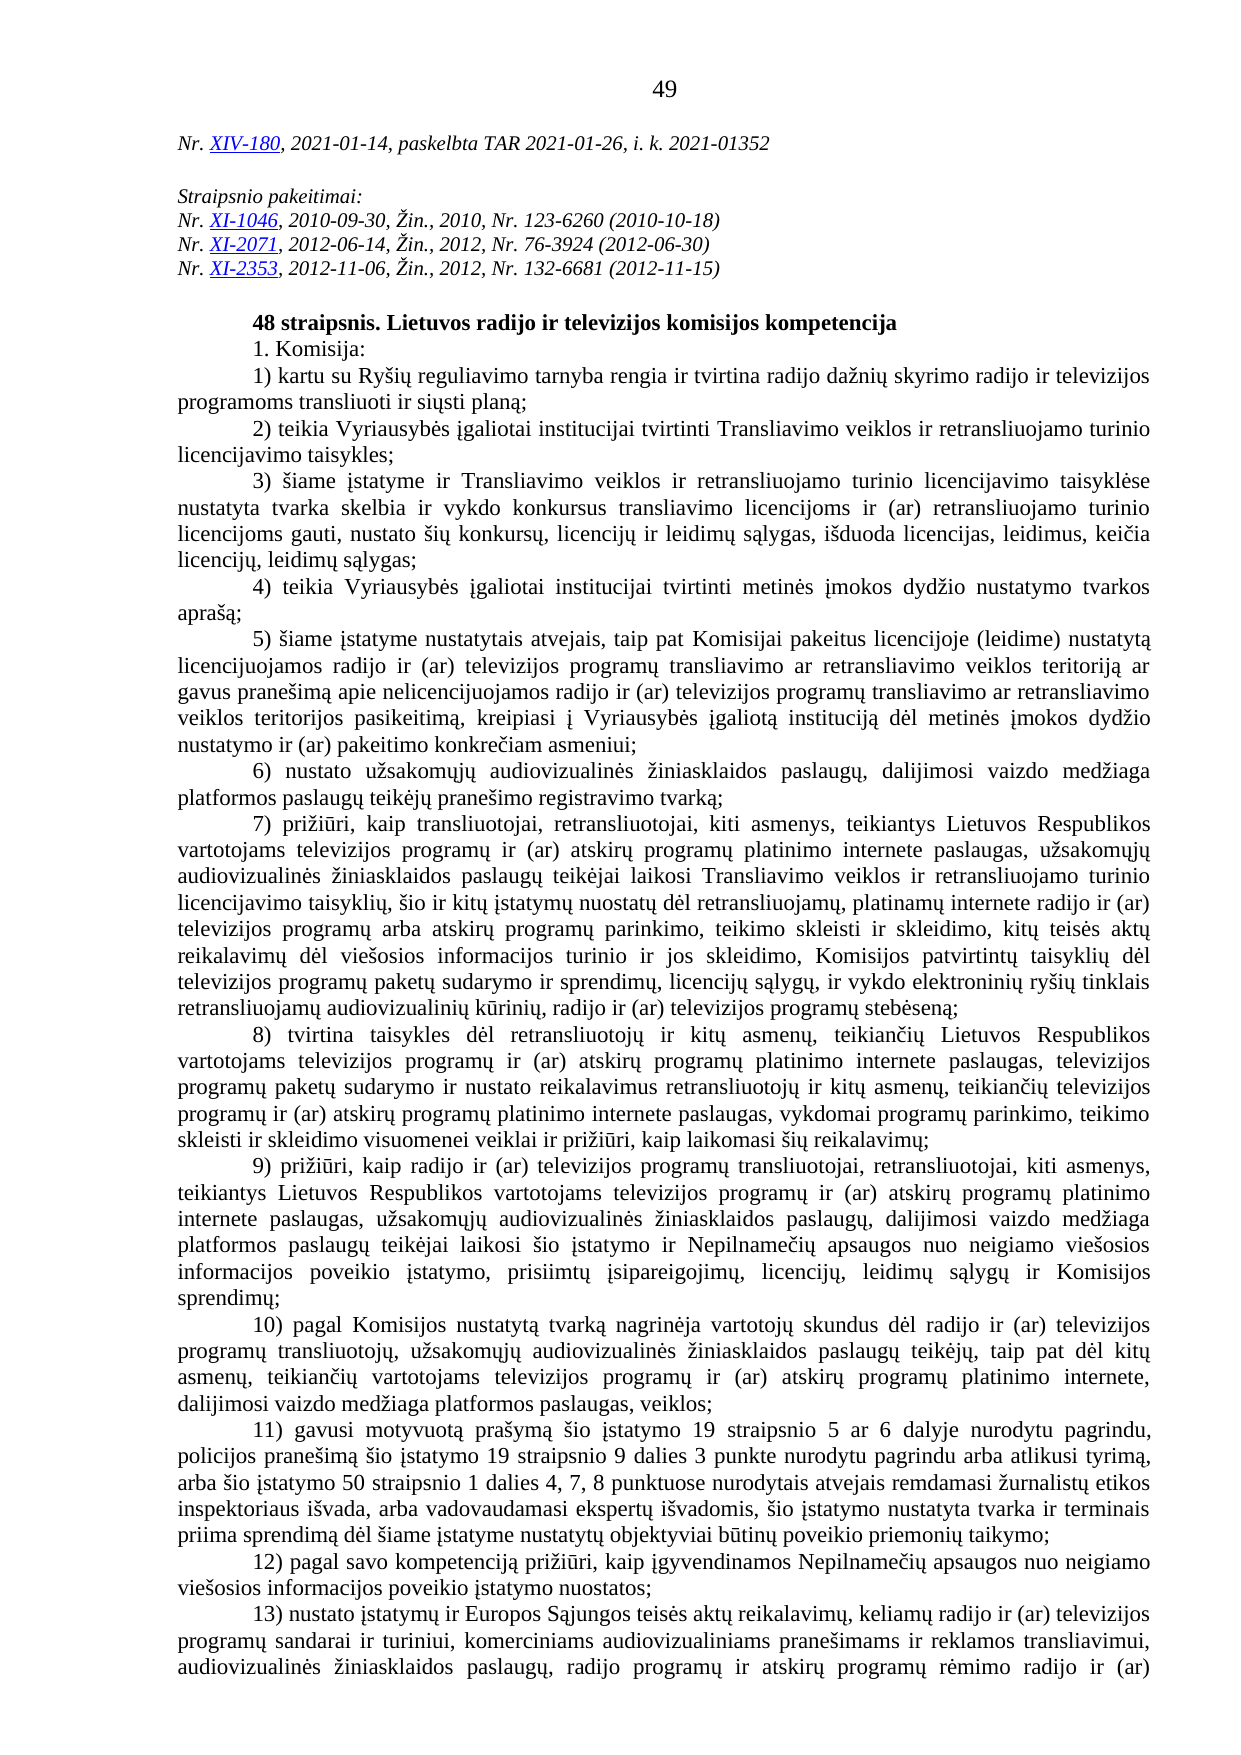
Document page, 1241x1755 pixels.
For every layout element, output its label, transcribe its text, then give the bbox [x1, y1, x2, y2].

text Nr. XIV-180, 2021-01-14, paskelbta TAR 2021-01-26, i. k. 2021-01352 [177, 131, 1152, 155]
text 48 straipsnis. Lietuvos radijo ir televizijos komisijos kompetencija [177, 309, 1152, 336]
text Straipsnio pakeitimai: [177, 184, 1152, 208]
text 9) prižiūri, kaip radijo ir (ar) televizijos programų transliuotojai, retransliuotojai, kiti asmenys, teikiantys Lietuvos Respublikos vartotojams televizijos programų ir (ar) atskirų programų platinimo internete paslaugas, užsakomųjų audiovizualinės žiniasklaidos paslaugų, dalijimosi vaizdo medžiaga platformos paslaugų teikėjai laikosi šio įstatymo ir Nepilnamečių apsaugos nuo neigiamo viešosios informacijos poveikio įstatymo, prisiimtų įsipareigojimų, licencijų, leidimų sąlygų ir Komisijos sprendimų; [177, 1152, 1152, 1311]
text 8) tvirtina taisykles dėl retransliuotojų ir kitų asmenų, teikiančių Lietuvos Respublikos vartotojams televizijos programų ir (ar) atskirų programų platinimo internete paslaugas, televizijos programų paketų sudarymo ir nustato reikalavimus retransliuotojų ir kitų asmenų, teikiančių televizijos programų ir (ar) atskirų programų platinimo internete paslaugas, vykdomai programų parinkimo, teikimo skleisti ir skleidimo visuomenei veiklai ir prižiūri, kaip laikomasi šių reikalavimų; [177, 1021, 1152, 1152]
text 12) pagal savo kompetenciją prižiūri, kaip įgyvendinamos Nepilnamečių apsaugos nuo neigiamo viešosios informacijos poveikio įstatymo nuostatos; [177, 1548, 1152, 1601]
text 6) nustato užsakomųjų audiovizualinės žiniasklaidos paslaugų, dalijimosi vaizdo medžiaga platformos paslaugų teikėjų pranešimo registravimo tvarką; [177, 757, 1152, 810]
text 4) teikia Vyriausybės įgaliotai institucijai tvirtinti metinės įmokos dydžio nustatymo tvarkos aprašą; [177, 573, 1152, 625]
text 7) prižiūri, kaip transliuotojai, retransliuotojai, kiti asmenys, teikiantys Lietuvos Respublikos vartotojams televizijos programų ir (ar) atskirų programų platinimo internete paslaugas, užsakomųjų audiovizualinės žiniasklaidos paslaugų teikėjai laikosi Transliavimo veiklos ir retransliuojamo turinio licencijavimo taisyklių, šio ir kitų įstatymų nuostatų dėl retransliuojamų, platinamų internete radijo ir (ar) televizijos programų arba atskirų programų parinkimo, teikimo skleisti ir skleidimo, kitų teisės aktų reikalavimų dėl viešosios informacijos turinio ir jos skleidimo, Komisijos patvirtintų taisyklių dėl televizijos programų paketų sudarymo ir sprendimų, licencijų sąlygų, ir vykdo elektroninių ryšių tinklais retransliuojamų audiovizualinių kūrinių, radijo ir (ar) televizijos programų stebėseną; [177, 810, 1152, 1021]
text 11) gavusi motyvuotą prašymą šio įstatymo 19 straipsnio 5 ar 6 dalyje nurodytu pagrindu, policijos pranešimą šio įstatymo 19 straipsnio 9 dalies 3 punkte nurodytu pagrindu arba atlikusi tyrimą, arba šio įstatymo 50 straipsnio 1 dalies 4, 7, 8 punktuose nurodytais atvejais remdamasi žurnalistų etikos inspektoriaus išvada, arba vadovaudamasi ekspertų išvadomis, šio įstatymo nustatyta tvarka ir terminais priima sprendimą dėl šiame įstatyme nustatytų objektyviai būtinų poveikio priemonių taikymo; [177, 1416, 1152, 1548]
text Nr. XI-2071, 2012-06-14, Žin., 2012, Nr. 76-3924 (2012-06-30) [177, 232, 1152, 256]
text 3) šiame įstatyme ir Transliavimo veiklos ir retransliuojamo turinio licencijavimo taisyklėse nustatyta tvarka skelbia ir vykdo konkursus transliavimo licencijoms ir (ar) retransliuojamo turinio licencijoms gauti, nustato šių konkursų, licencijų ir leidimų sąlygas, išduoda licencijas, leidimus, keičia licencijų, leidimų sąlygas; [177, 467, 1152, 573]
text 1) kartu su Ryšių reguliavimo tarnyba rengia ir tvirtina radijo dažnių skyrimo radijo ir televizijos programoms transliuoti ir siųsti planą; [177, 362, 1152, 414]
text 13) nustato įstatymų ir Europos Sąjungos teisės aktų reikalavimų, keliamų radijo ir (ar) televizijos programų sandarai ir turiniui, komerciniams audiovizualiniams pranešimams ir reklamos transliavimui, audiovizualinės žiniasklaidos paslaugų, radijo programų ir atskirų programų rėmimo radijo ir (ar) [177, 1601, 1152, 1679]
text Nr. XI-2353, 2012-11-06, Žin., 2012, Nr. 132-6681 (2012-11-15) [177, 256, 1152, 280]
text Nr. XI-1046, 2010-09-30, Žin., 2010, Nr. 123-6260 (2010-10-18) [177, 208, 1152, 232]
text 2) teikia Vyriausybės įgaliotai institucijai tvirtinti Transliavimo veiklos ir retransliuojamo turinio licencijavimo taisykles; [177, 414, 1152, 467]
text 5) šiame įstatyme nustatytais atvejais, taip pat Komisijai pakeitus licencijoje (leidime) nustatytą licencijuojamos radijo ir (ar) televizijos programų transliavimo ar retransliavimo veiklos teritoriją ar gavus pranešimą apie nelicencijuojamos radijo ir (ar) televizijos programų transliavimo ar retransliavimo veiklos teritorijos pasikeitimą, kreipiasi į Vyriausybės įgaliotą instituciją dėl metinės įmokos dydžio nustatymo ir (ar) pakeitimo konkrečiam asmeniui; [177, 625, 1152, 757]
text 10) pagal Komisijos nustatytą tvarką nagrinėja vartotojų skundus dėl radijo ir (ar) televizijos programų transliuotojų, užsakomųjų audiovizualinės žiniasklaidos paslaugų teikėjų, taip pat dėl kitų asmenų, teikiančių vartotojams televizijos programų ir (ar) atskirų programų platinimo internete, dalijimosi vaizdo medžiaga platformos paslaugas, veiklos; [177, 1311, 1152, 1416]
text 1. Komisija: [177, 336, 1152, 362]
